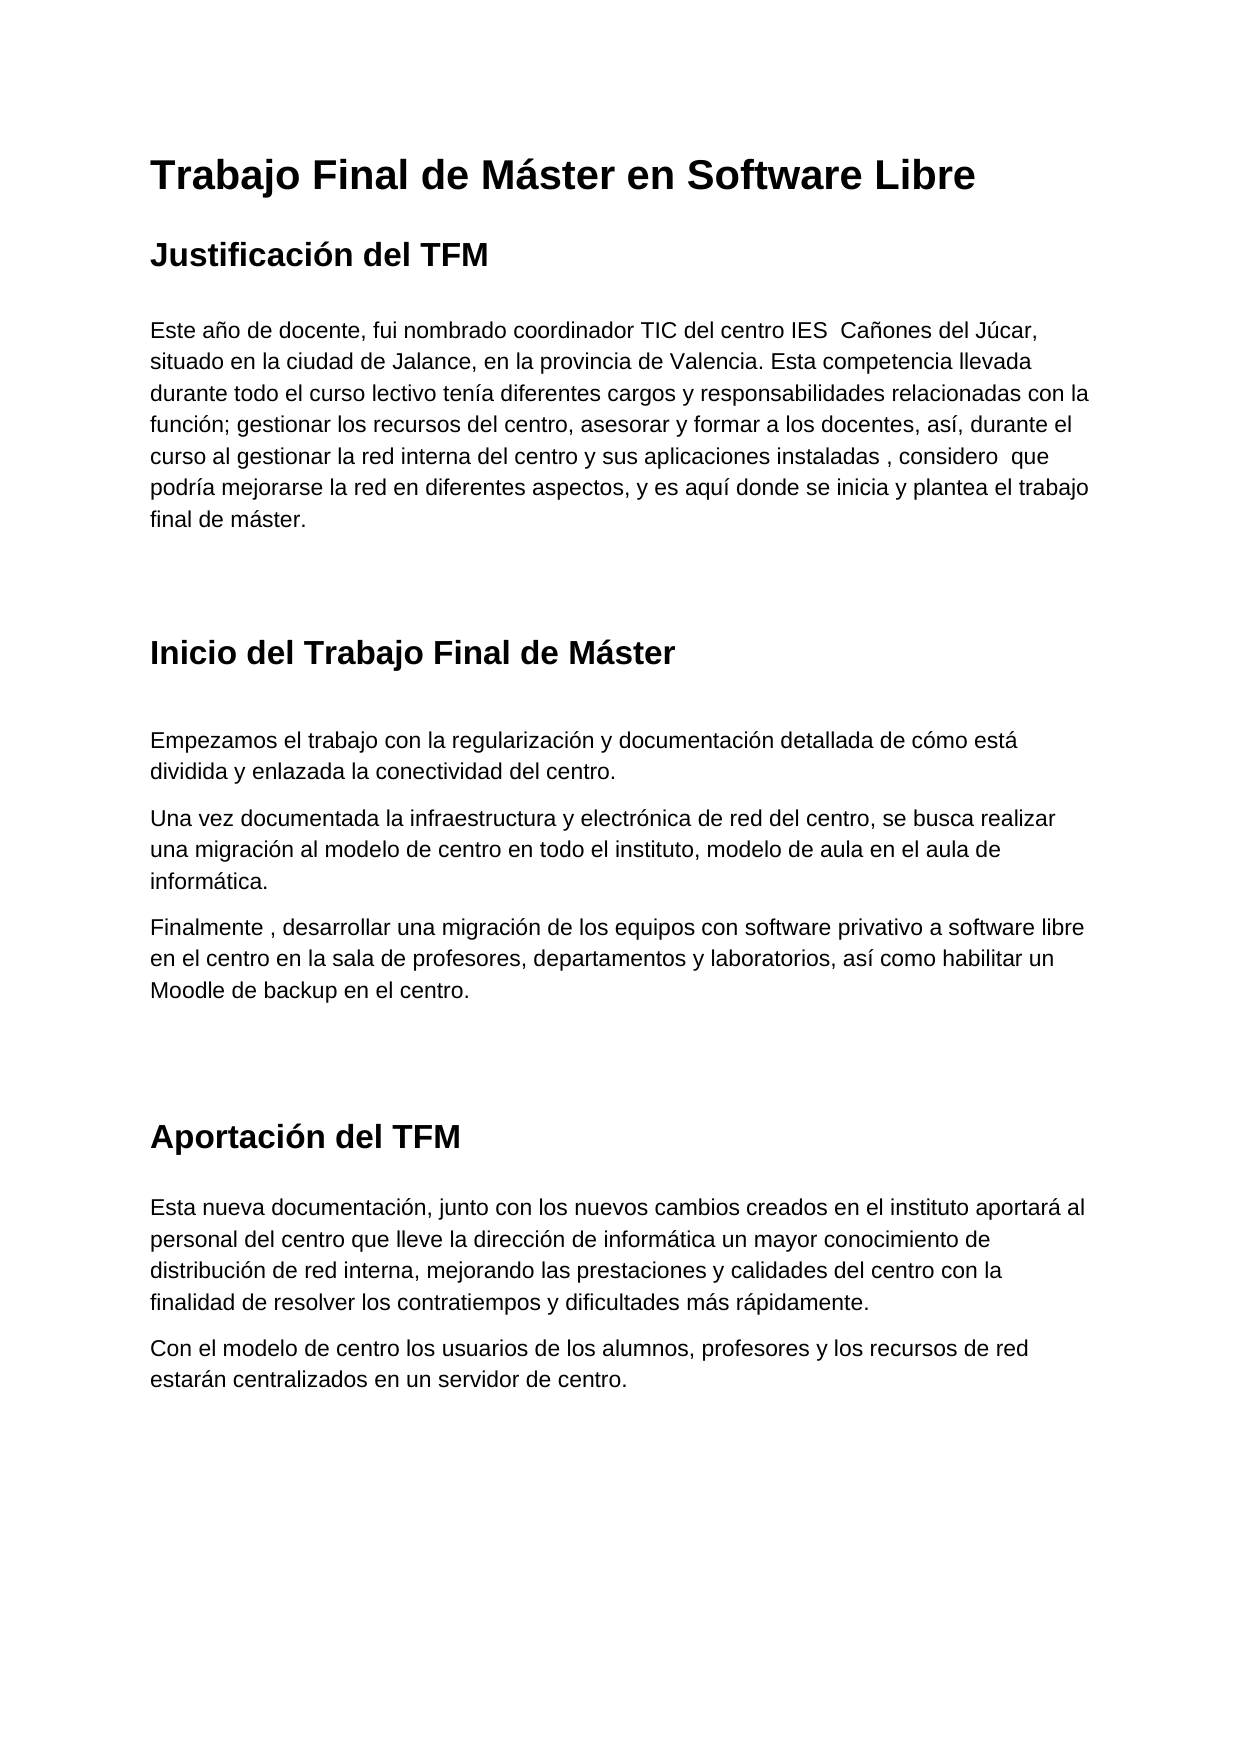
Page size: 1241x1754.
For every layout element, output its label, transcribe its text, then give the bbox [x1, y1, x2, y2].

subtitle Aportación del TFM [150, 1117, 1090, 1155]
text Una vez documentada la infraestructura y electrónica de red del centro, se busca realizar una migración al modelo de centro en todo el instituto, modelo de aula en el aula de informática. [150, 804, 1090, 894]
text Finalmente , desarrollar una migración de los equipos con software privativo a software libre en el centro en la sala de profesores, departamentos y laboratorios, así como habilitar un Moodle de backup en el centro. [150, 914, 1090, 1003]
subtitle Trabajo Final de Máster en Software Libre [150, 150, 1090, 198]
subtitle Justificación del TFM [150, 235, 1090, 274]
text Empezamos el trabajo con la regularización y documentación detallada de cómo está dividida y enlazada la conectividad del centro. [150, 727, 1090, 785]
text Con el modelo de centro los usuarios de los alumnos, profesores y los recursos de red estarán centralizados en un servidor de centro. [150, 1335, 1090, 1393]
subtitle Inicio del Trabajo Final de Máster [150, 633, 1090, 671]
text Este año de docente, fui nombrado coordinador TIC del centro IES Cañones del Júcar, situado en la ciudad de Jalance, en la provincia de Valencia. Esta competencia llevada durante todo el curso lectivo tenía diferentes cargos y responsabilidades relacionadas con la función; gestionar los recursos del centro, asesorar y formar a los docentes, así, durante el curso al gestionar la red interna del centro y sus aplicaciones instaladas , considero que podría mejorarse la red en diferentes aspectos, y es aquí donde se inicia y plantea el trabajo final de máster. [150, 317, 1090, 532]
text Esta nueva documentación, junto con los nuevos cambios creados en el instituto aportará al personal del centro que lleve la dirección de informática un mayor conocimiento de distribución de red interna, mejorando las prestaciones y calidades del centro con la finalidad de resolver los contratiempos y dificultades más rápidamente. [150, 1194, 1090, 1315]
